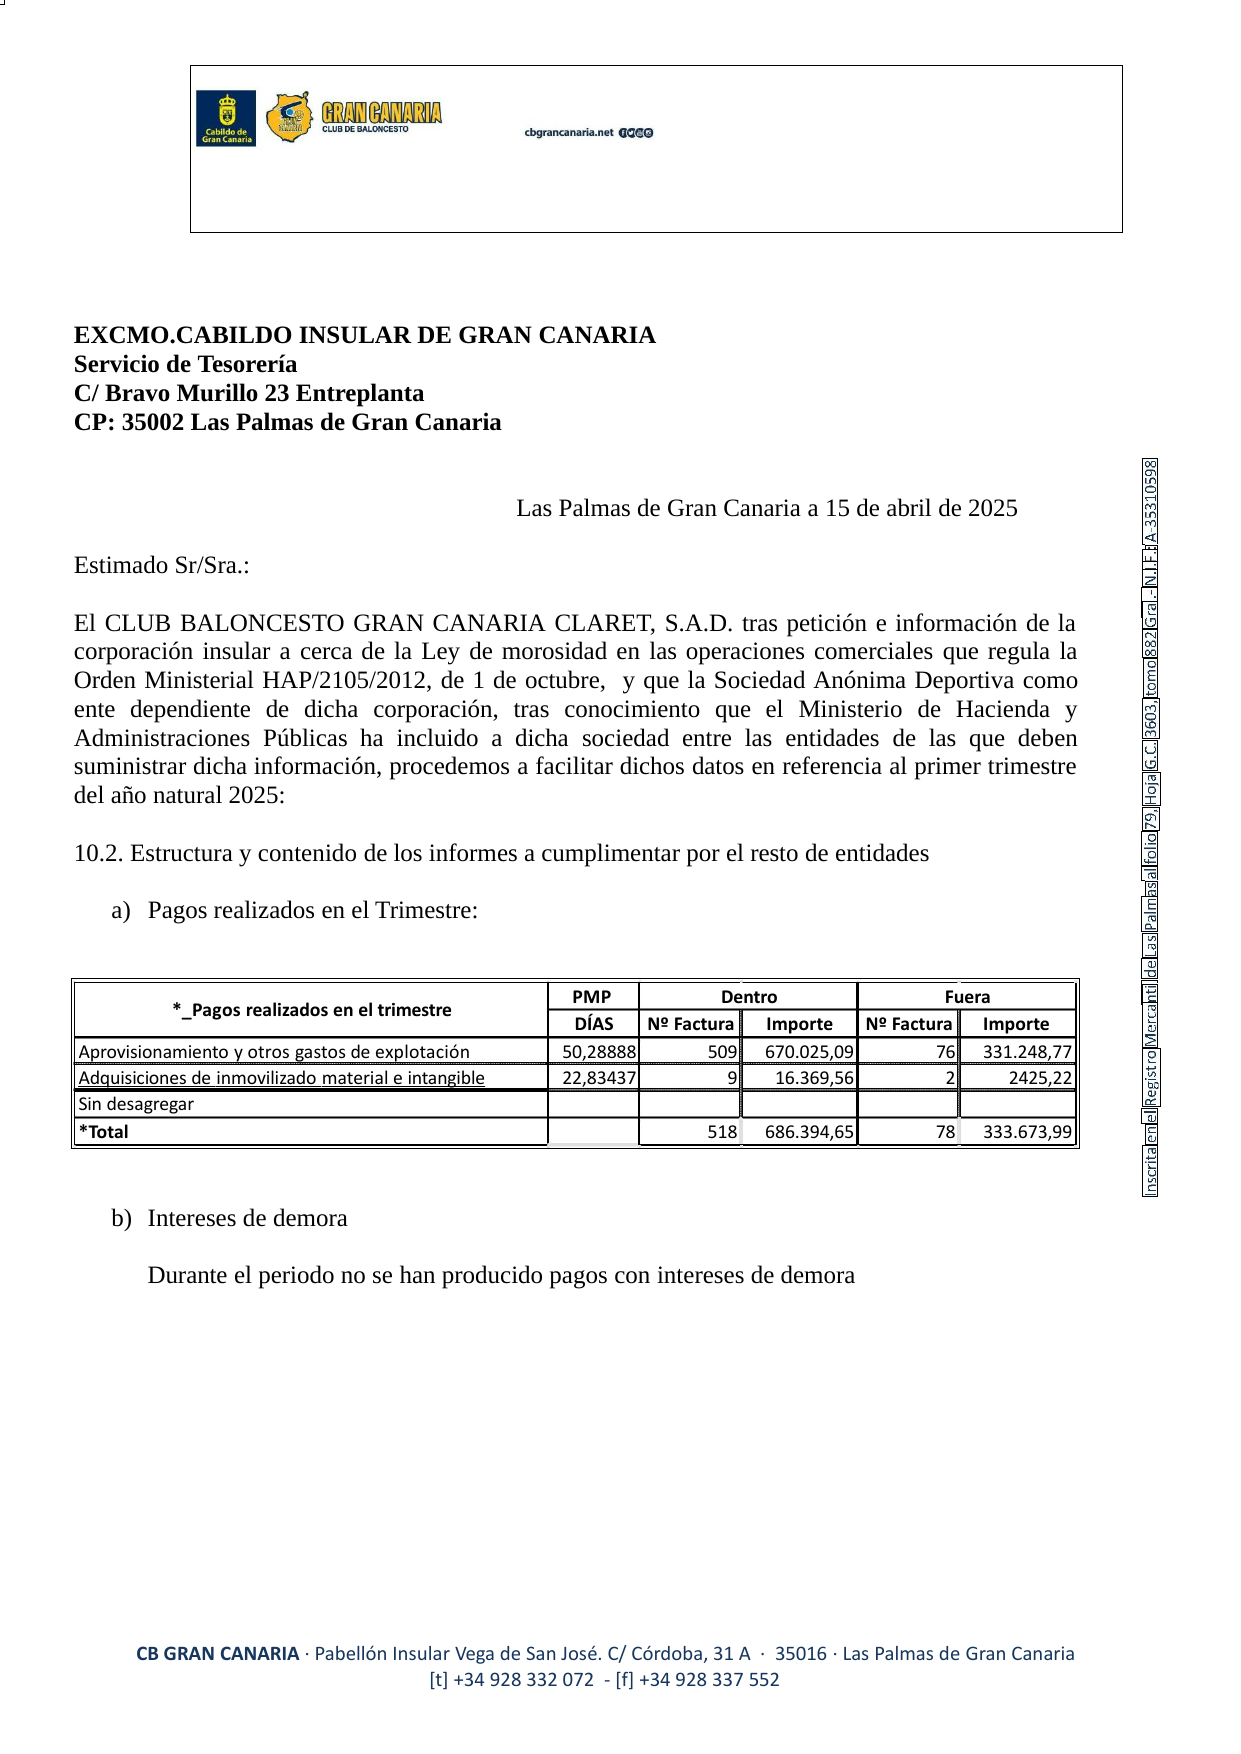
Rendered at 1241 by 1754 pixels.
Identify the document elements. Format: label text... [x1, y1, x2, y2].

picture [1143, 630, 1157, 657]
text 331.248,77 [983, 1039, 1098, 1063]
picture [1143, 550, 1157, 561]
text Durante el periodo no se han producido pagos con intereses de demora [147, 1262, 879, 1289]
picture [1143, 741, 1157, 770]
text suministrar dicha información, procedemos a facilitar dichos datos en referencia al primer trimestre [74, 753, 1102, 780]
picture [1142, 832, 1157, 865]
text 50,28888 [562, 1039, 662, 1063]
picture [1146, 1125, 1157, 1144]
text 16.369,56 [775, 1065, 880, 1089]
text 2 [945, 1065, 981, 1089]
text b) Intereses de demora [111, 1204, 879, 1232]
text CP: 35002 Las Palmas de Gran Canaria [74, 408, 526, 436]
picture [1143, 1146, 1157, 1196]
picture [1142, 867, 1158, 881]
picture [1143, 934, 1157, 957]
text EXCMO.CABILDO INSULAR DE GRAN CANARIA [74, 322, 681, 349]
picture [1143, 773, 1160, 805]
text Fuera [944, 984, 998, 1008]
text Nº Factura [865, 1011, 966, 1035]
text Nº Factura [647, 1011, 748, 1035]
text 670.025,09 [765, 1039, 880, 1063]
picture [1143, 602, 1157, 628]
text Dentro [721, 984, 787, 1008]
picture [72, 979, 1079, 1148]
text Servicio de Tesorería [74, 350, 681, 378]
text Importe [766, 1011, 843, 1035]
picture [1142, 588, 1157, 601]
picture [1143, 1049, 1160, 1106]
text 509 [708, 1039, 763, 1063]
text 333.673,99 [983, 1119, 1098, 1143]
picture [1143, 562, 1157, 569]
text 76 [936, 1039, 981, 1063]
text PMP [572, 984, 617, 1008]
text ente dependiente de dicha corporación, tras conocimiento que el Ministerio de Hacienda y [74, 695, 1102, 723]
picture [1143, 1003, 1157, 1047]
text CB GRAN CANARIA · Pabellón Insular Vega de San José. C/ Córdoba, 31 A · 35016 · Las Palmas de Gran Canaria [136, 1641, 1101, 1666]
text Adquisiciones de inmovilizado material e intangible [78, 1065, 511, 1089]
text corporación insular a cerca de la Ley de morosidad en las operaciones comerciales que regula la [74, 638, 1102, 665]
picture [1144, 659, 1157, 697]
text 0.2. Estructura y contenido de los informes a cumplimentar por el resto de entidades [86, 839, 953, 867]
text 9 [727, 1065, 763, 1089]
text El CLUB BALONCESTO GRAN CANARIA CLARET, S.A.D. tras petición e información de la [74, 609, 1102, 637]
text _Pagos realizados en el trimestre [182, 997, 477, 1021]
text a) Pagos realizados en el Trimestre: [111, 896, 953, 924]
text Importe [983, 1011, 1098, 1035]
picture [191, 66, 1122, 232]
text 518 [707, 1119, 763, 1143]
text 22,83437 [562, 1065, 662, 1089]
text del año natural 2025: [74, 781, 1102, 809]
text t] +34 928 332 072 - [f] +34 928 337 552 [460, 1666, 1101, 1691]
picture [1142, 959, 1157, 978]
text 2425,22 [1008, 1065, 1098, 1089]
text Aprovisionamiento y otros gastos de explotación [78, 1039, 511, 1063]
text Estimado Sr/Sra.: [74, 552, 275, 579]
picture [1142, 897, 1157, 931]
text [ [429, 1666, 460, 1691]
picture [1143, 985, 1157, 1002]
text Las Palmas de Gran Canaria a 15 de abril de 2025 [516, 494, 1042, 522]
picture [1142, 1109, 1157, 1123]
text Orden Ministerial HAP/2105/2012, de 1 de octubre, y que la Sociedad Anónima Deportiva como [74, 666, 1102, 694]
picture [1143, 808, 1159, 830]
text C/ Bravo Murillo 23 Entreplanta [74, 379, 450, 407]
text 686.394,65 [765, 1119, 880, 1143]
text * [172, 997, 182, 1021]
text 1 [74, 839, 86, 867]
text DÍAS [574, 1011, 620, 1035]
text *Total [78, 1119, 138, 1143]
picture [1146, 882, 1157, 896]
text Administraciones Públicas ha incluido a dicha sociedad entre las entidades de las que deben [74, 724, 1102, 752]
picture [1143, 459, 1158, 545]
picture [1143, 699, 1159, 738]
picture [1143, 570, 1157, 586]
text Sin desagregar [78, 1091, 511, 1116]
text 78 [936, 1119, 981, 1143]
